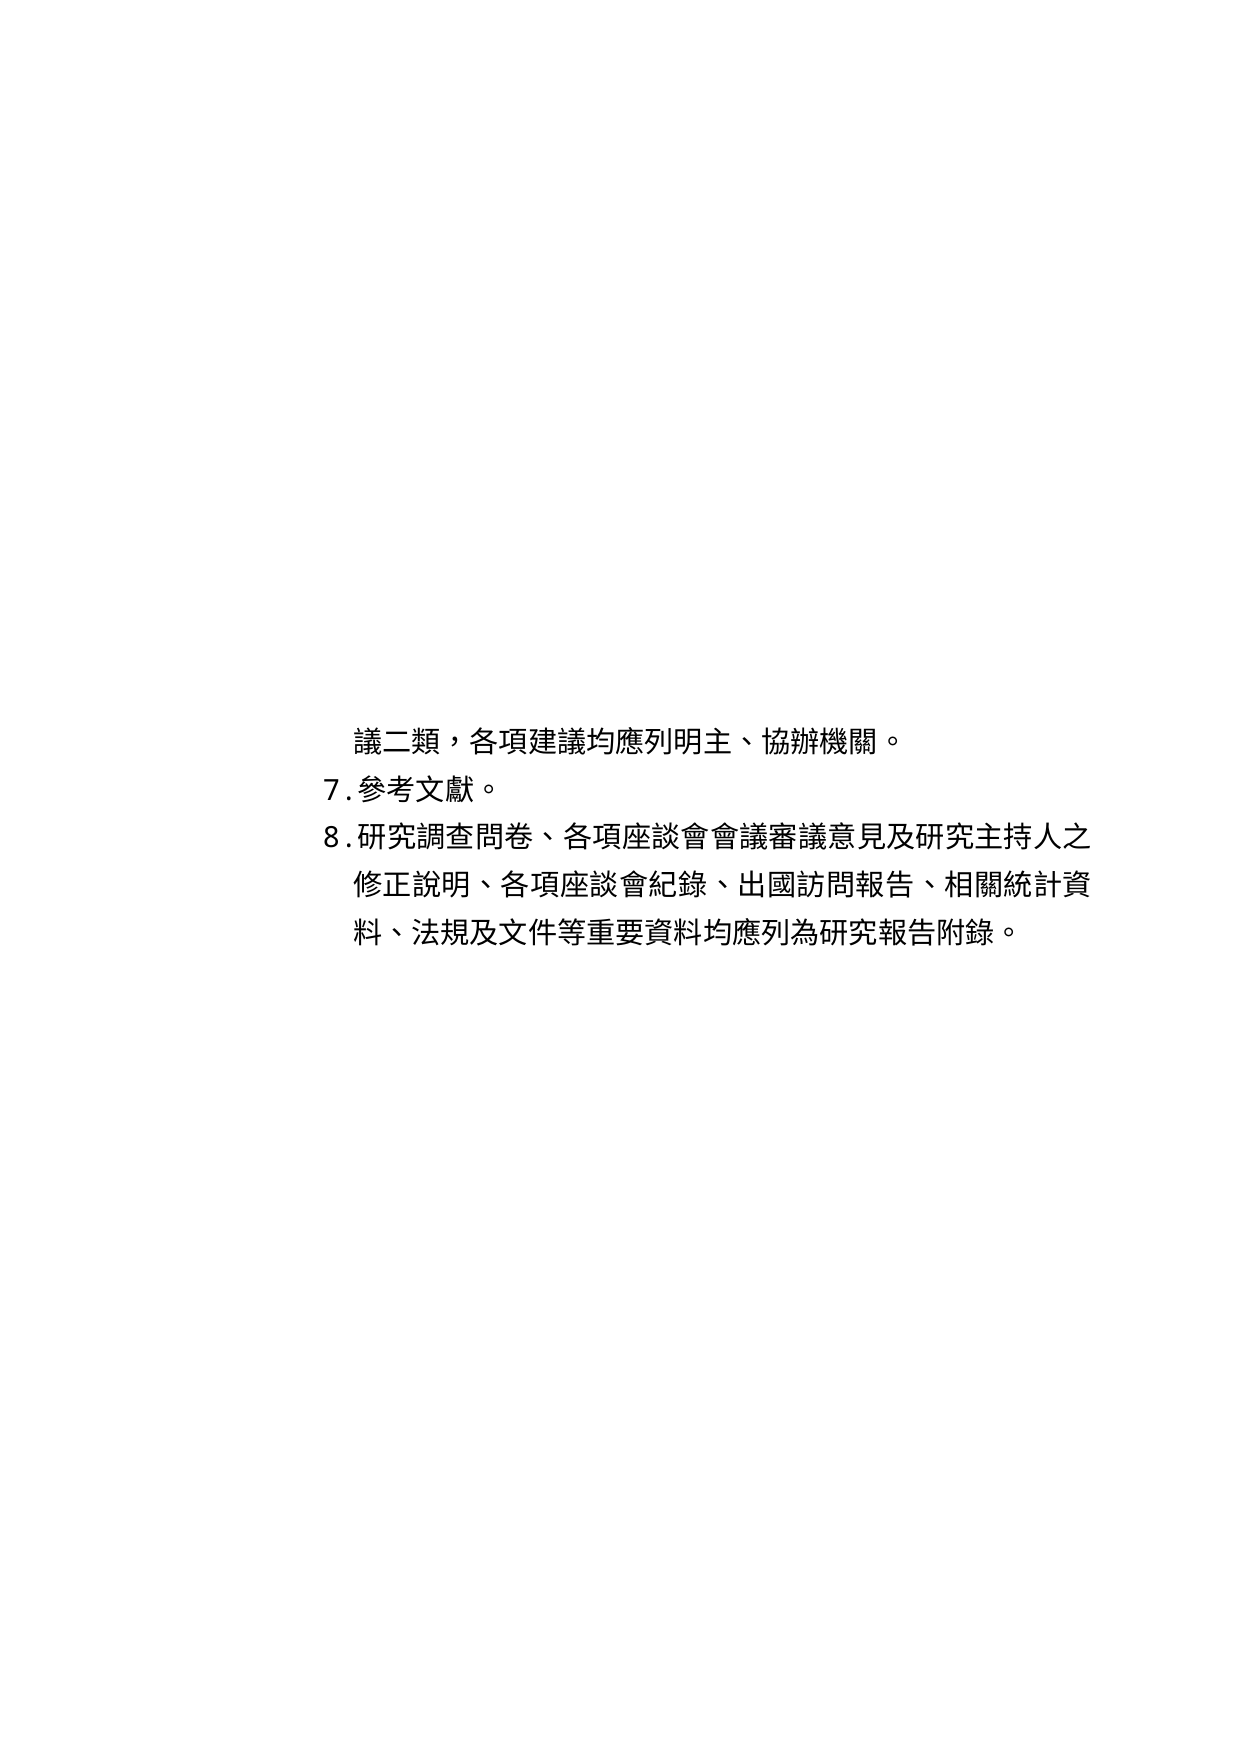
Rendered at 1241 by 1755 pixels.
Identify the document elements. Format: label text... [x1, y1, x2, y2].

text 8.研究調查問卷、各項座談會會議審議意見及研究主持人之修正說明、各項座談會紀錄、出國訪問報告、相關統計資料、法規及文件等重要資料均應列為研究報告附錄。 [322, 809, 1093, 953]
text 議二類，各項建議均應列明主、協辦機關。 [322, 714, 1093, 762]
text 7.參考文獻。 [322, 762, 1093, 809]
